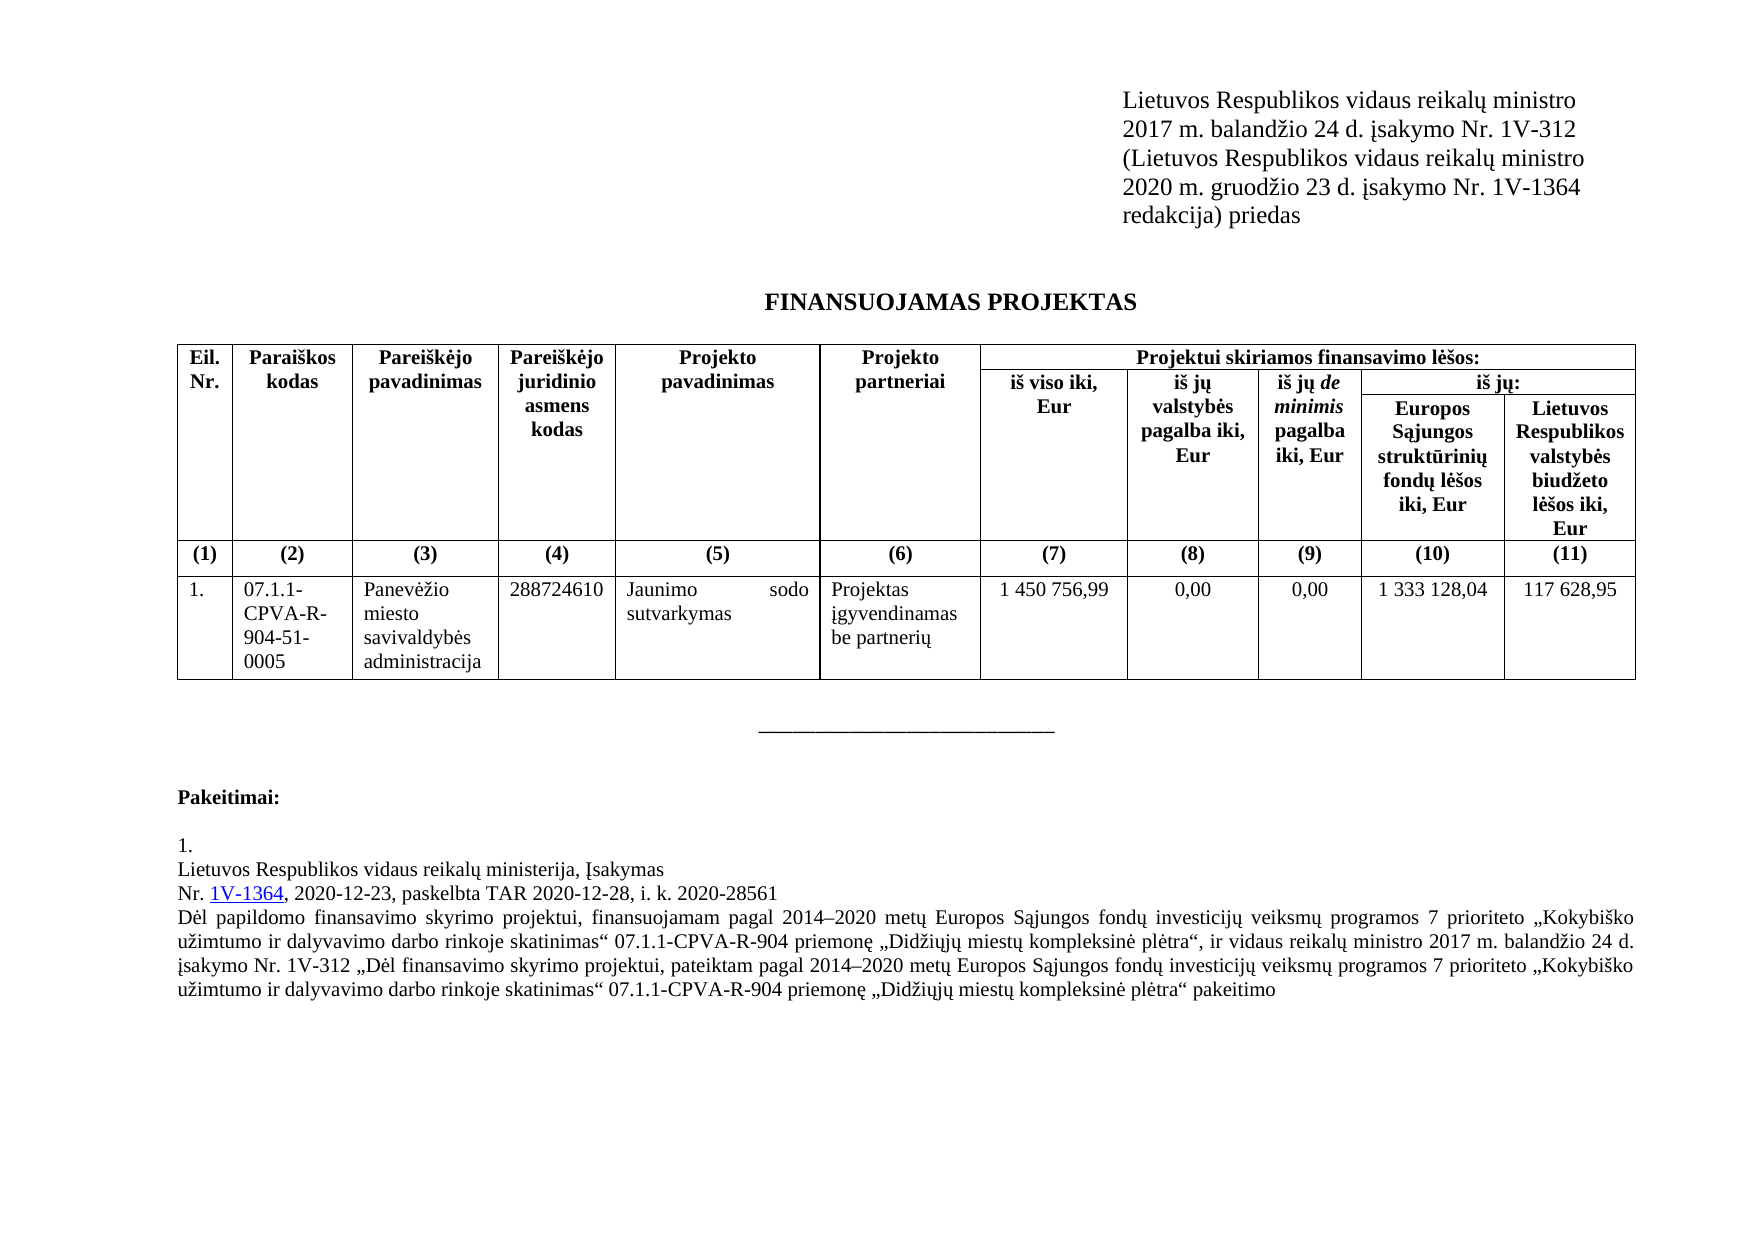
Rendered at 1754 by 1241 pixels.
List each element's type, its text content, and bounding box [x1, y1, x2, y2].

table_cell 1. [178, 577, 232, 679]
table_cell 0,00 [1128, 577, 1258, 679]
table_cell iš jų de minimis pagalba iki, Eur [1259, 370, 1361, 540]
text 2020 m. gruodžio 23 d. įsakymo Nr. 1V-1364 [1122, 172, 1636, 200]
table_header Eil. Nr. [178, 345, 232, 540]
text Dėl papildomo finansavimo skyrimo projektui, finansuojamam pagal 2014–2020 metų Europos Sąjungos fondų investicijų veiksmų programos 7 prioriteto „Kokybiško užimtumo ir dalyvavimo darbo rinkoje skatinimas“ 07.1.1-CPVA-R-904 priemonę „Didžiųjų miestų kompleksinė plėtra“, ir vidaus reikalų ministro 2017 m. balandžio 24 d. įsakymo Nr. 1V-312 „Dėl finansavimo skyrimo projektui, pateiktam pagal 2014–2020 metų Europos Sąjungos fondų investicijų veiksmų programos 7 prioriteto „Kokybiško užimtumo ir dalyvavimo darbo rinkoje skatinimas“ 07.1.1-CPVA-R-904 priemonę „Didžiųjų miestų kompleksinė plėtra“ pakeitimo [177, 905, 1636, 1001]
table_header Pareiškėjo pavadinimas [353, 345, 498, 540]
table_header Projekto partneriai [821, 345, 980, 540]
text Lietuvos Respublikos vidaus reikalų ministerija, Įsakymas [177, 857, 1636, 881]
table_cell Europos Sąjungos struktūrinių fondų lėšos iki, Eur [1362, 395, 1504, 540]
text 1. [177, 833, 1636, 857]
table_cell 1 450 756,99 [981, 577, 1127, 679]
text Lietuvos Respublikos vidaus reikalų ministro [1122, 85, 1636, 114]
text (Lietuvos Respublikos vidaus reikalų ministro [1122, 143, 1636, 172]
table_cell (6) [821, 541, 980, 576]
table_cell (11) [1505, 541, 1635, 576]
table_header Projekto pavadinimas [616, 345, 819, 540]
text Pakeitimai: [177, 785, 1636, 809]
table_cell (5) [616, 541, 819, 576]
table_cell (4) [499, 541, 615, 576]
table_cell (10) [1362, 541, 1504, 576]
table_cell (2) [233, 541, 352, 576]
table_cell 117 628,95 [1505, 577, 1635, 679]
table_cell (1) [178, 541, 232, 576]
table_header Pareiškėjo juridinio asmens kodas [499, 345, 615, 540]
table_cell Panevėžio miesto savivaldybės administracija [353, 577, 498, 679]
table_cell 0,00 [1259, 577, 1361, 679]
table_cell Projektas įgyvendinamas be partnerių [821, 577, 980, 679]
table_cell Lietuvos Respublikos valstybės biudžeto lėšos iki, Eur [1505, 395, 1635, 540]
table_cell iš viso iki, Eur [981, 370, 1127, 540]
table_header Paraiškos kodas [233, 345, 352, 540]
table_cell iš jų: [1362, 370, 1635, 394]
table_cell 1 333 128,04 [1362, 577, 1504, 679]
table_cell (8) [1128, 541, 1258, 576]
table_cell (9) [1259, 541, 1361, 576]
table_cell (3) [353, 541, 498, 576]
table_cell 07.1.1-CPVA-R-904-51-0005 [233, 577, 352, 679]
table_cell (7) [981, 541, 1127, 576]
text Nr. 1V-1364, 2020-12-23, paskelbta TAR 2020-12-28, i. k. 2020-28561 [177, 881, 1636, 905]
text __________________________ [177, 708, 1636, 737]
text 2017 m. balandžio 24 d. įsakymo Nr. 1V-312 [1122, 114, 1636, 143]
text redakcija) priedas [1122, 200, 1636, 229]
text FINANSUOJAMAS PROJEKTAS [177, 287, 1636, 315]
table_cell 288724610 [499, 577, 615, 679]
table_header Projektui skiriamos finansavimo lėšos: [981, 345, 1635, 369]
table_cell iš jų valstybės pagalba iki, Eur [1128, 370, 1258, 540]
table_cell Jaunimo sodo sutvarkymas [616, 577, 819, 679]
